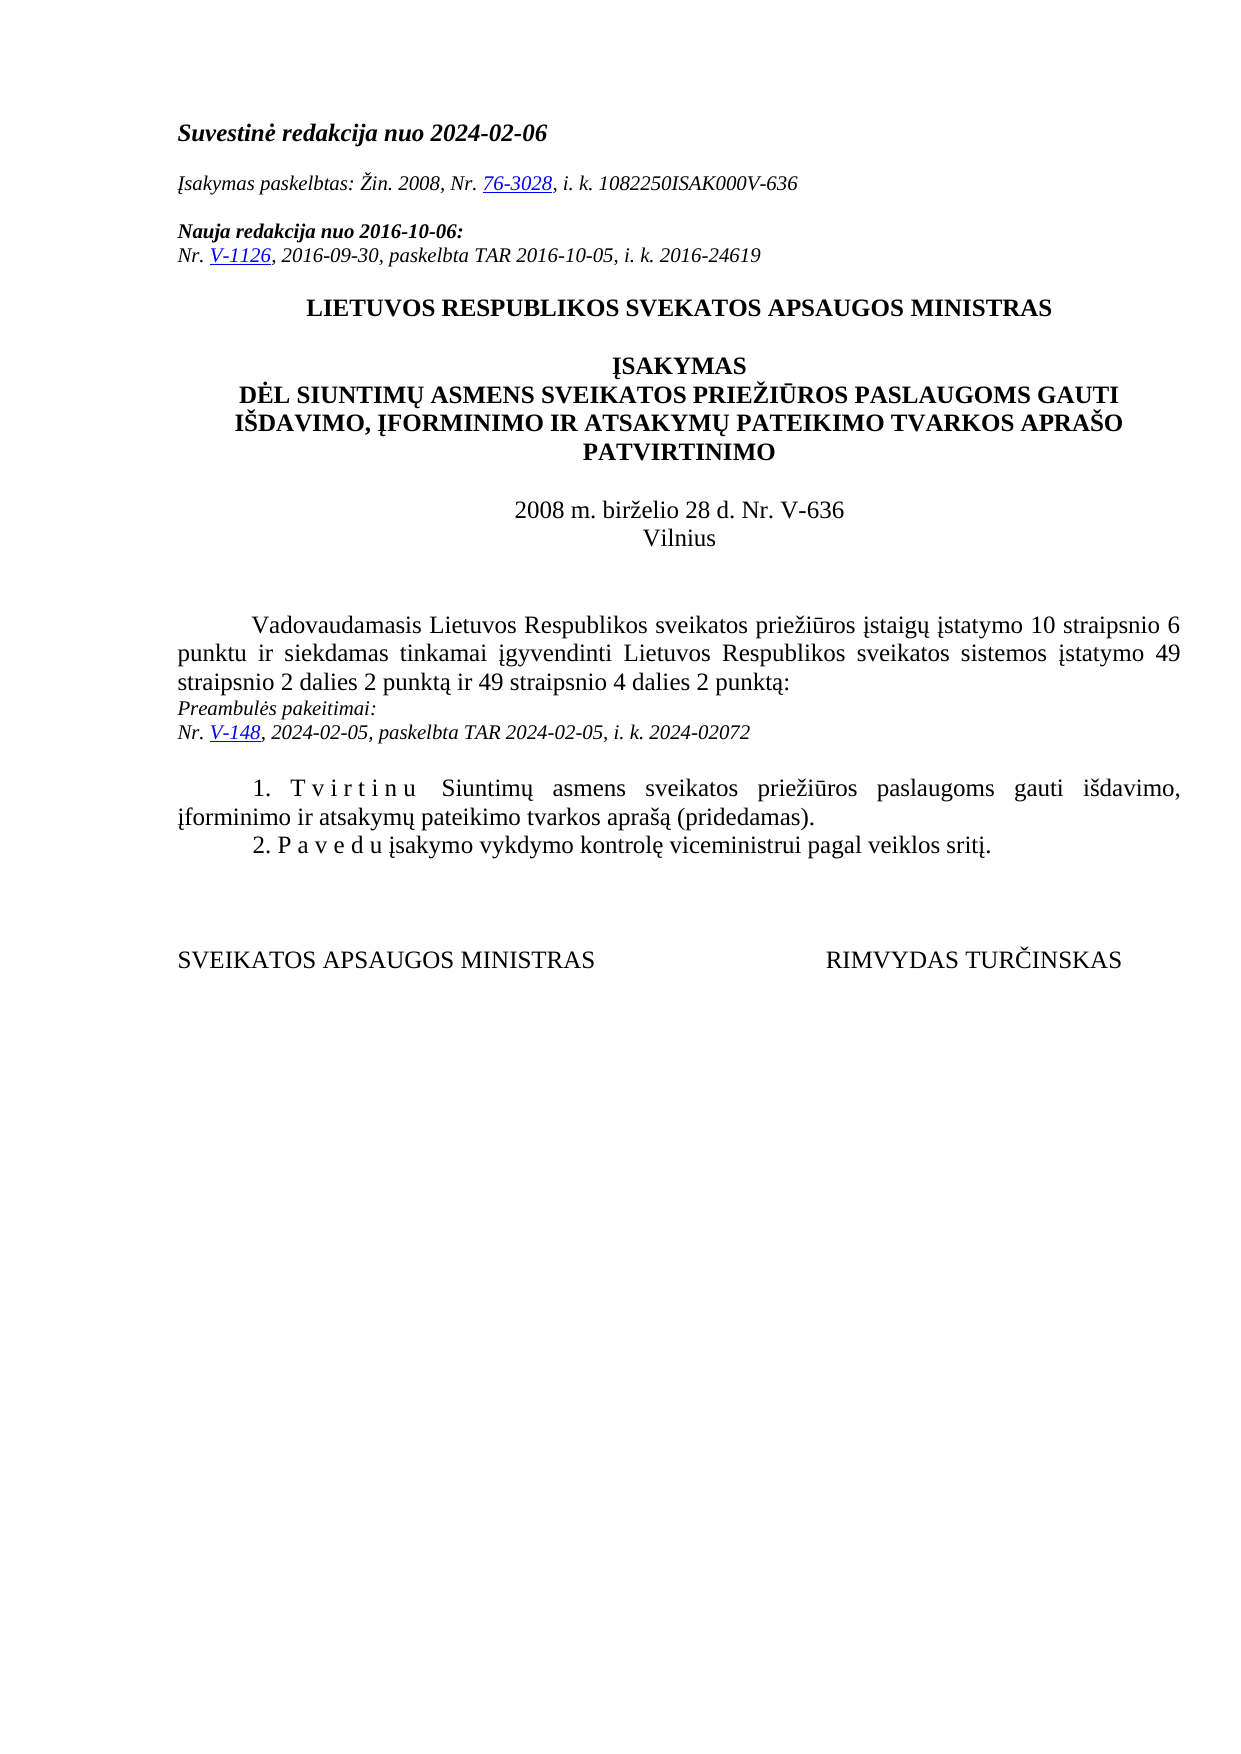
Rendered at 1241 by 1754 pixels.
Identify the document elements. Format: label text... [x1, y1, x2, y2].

text Nr. V-1126, 2016-09-30, paskelbta TAR 2016-10-05, i. k. 2016-24619 [177, 243, 1181, 267]
text DĖL SIUNTIMŲ ASMENS SVEIKATOS PRIEŽIŪROS PASLAUGOMS GAUTI IŠDAVIMO, ĮFORMINIMO IR ATSAKYMŲ PATEIKIMO TVARKOS APRAŠO PATVIRTINIMO [177, 380, 1181, 466]
text Nr. V-148, 2024-02-05, paskelbta TAR 2024-02-05, i. k. 2024-02072 [177, 720, 1181, 744]
text 2008 m. birželio 28 d. Nr. V-636 [177, 495, 1181, 523]
text 1. Tvirtinu Siuntimų asmens sveikatos priežiūros paslaugoms gauti išdavimo, įforminimo ir atsakymų pateikimo tvarkos aprašą (pridedamas). [177, 773, 1181, 830]
text Nauja redakcija nuo 2016-10-06: [177, 219, 1181, 243]
text Vadovaudamasis Lietuvos Respublikos sveikatos priežiūros įstaigų įstatymo 10 straipsnio 6 punktu ir siekdamas tinkamai įgyvendinti Lietuvos Respublikos sveikatos sistemos įstatymo 49 straipsnio 2 dalies 2 punktą ir 49 straipsnio 4 dalies 2 punktą: [177, 610, 1181, 696]
text Vilnius [177, 523, 1181, 552]
text 2. P a v e d u įsakymo vykdymo kontrolę viceministrui pagal veiklos sritį. [177, 830, 1181, 859]
text ĮSAKYMAS [177, 351, 1181, 380]
text Preambulės pakeitimai: [177, 696, 1181, 720]
text Suvestinė redakcija nuo 2024-02-06 [177, 118, 1181, 147]
text SVEIKATOS APSAUGOS MINISTRAS RIMVYDAS TURČINSKAS [177, 945, 1181, 974]
text LIETUVOS RESPUBLIKOS SVEKATOS APSAUGOS MINISTRAS [177, 293, 1181, 322]
text Įsakymas paskelbtas: Žin. 2008, Nr. 76-3028, i. k. 1082250ISAK000V-636 [177, 171, 1181, 195]
